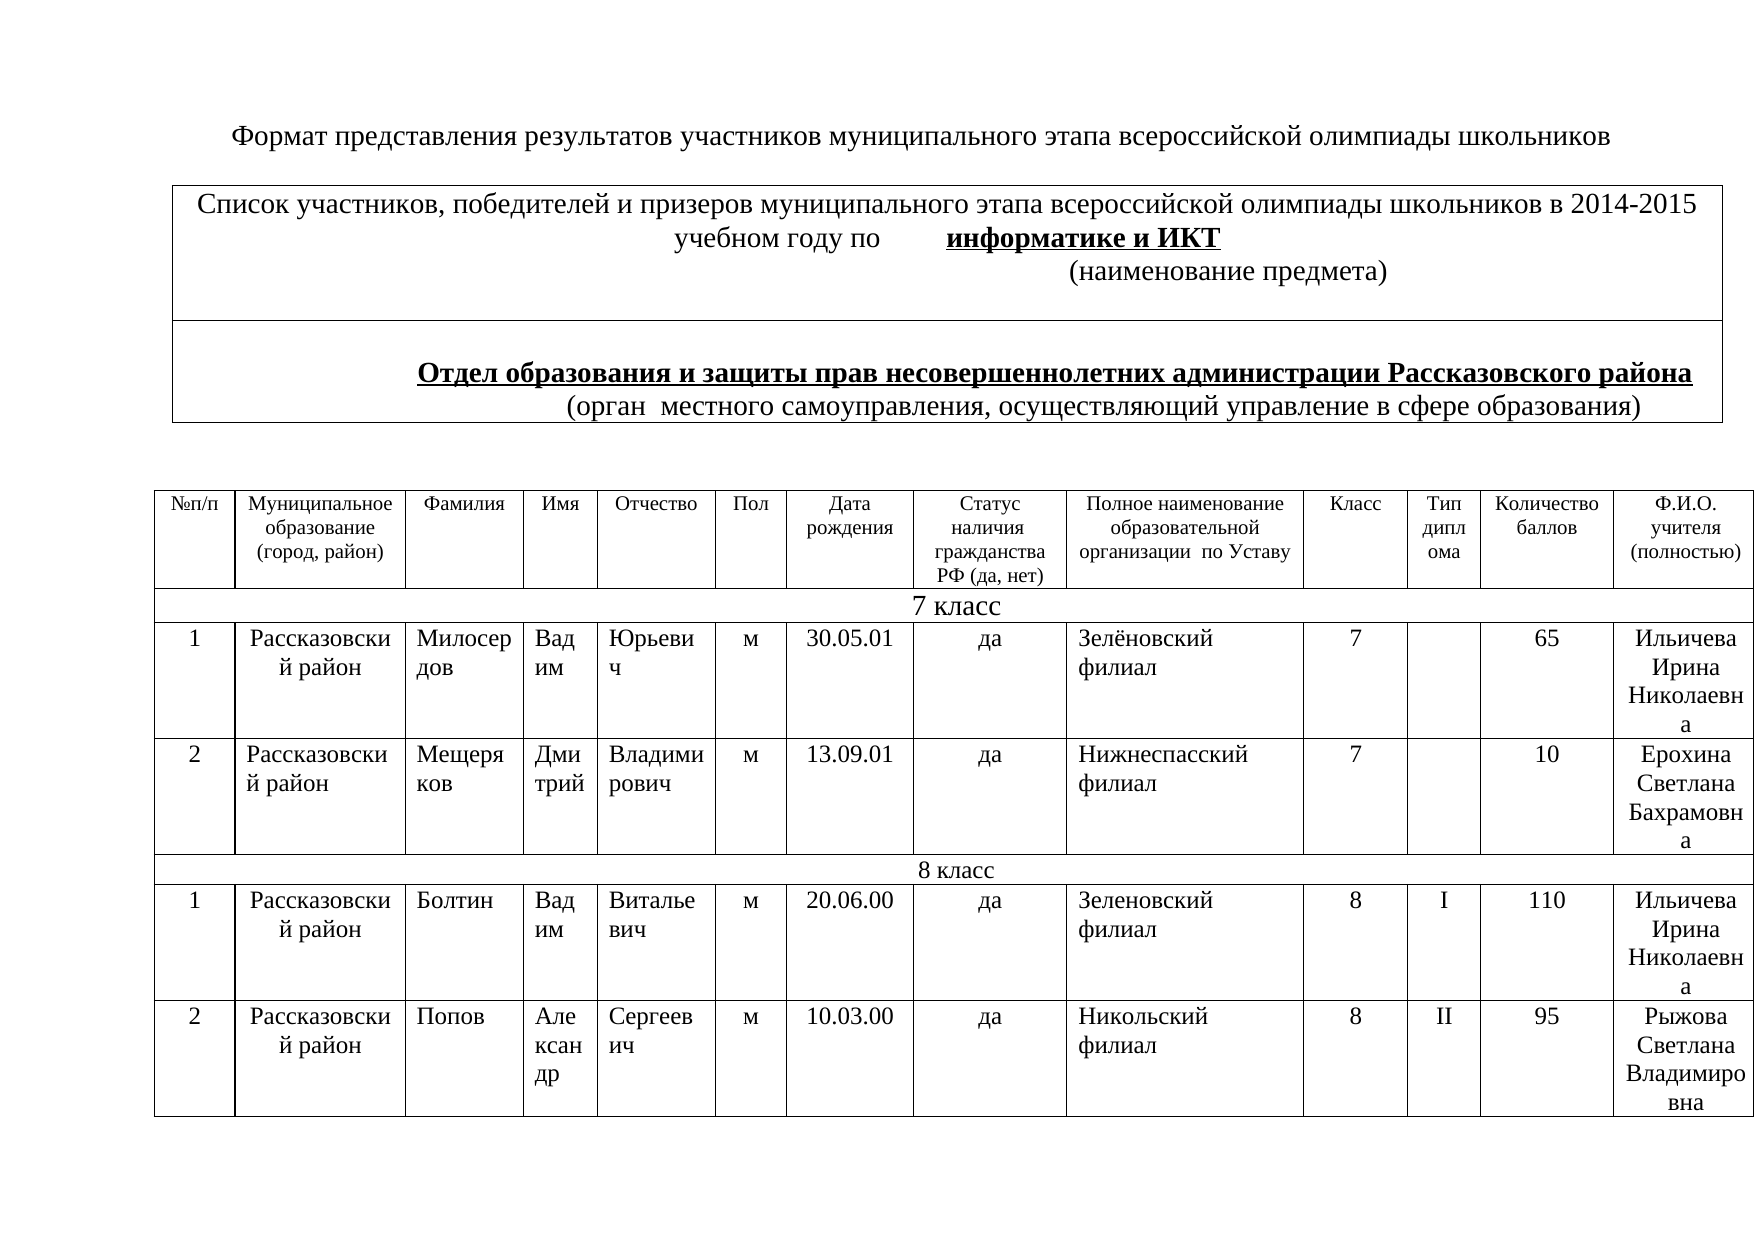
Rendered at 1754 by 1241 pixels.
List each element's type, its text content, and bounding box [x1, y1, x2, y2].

table_cell Зелёновский филиал [1067, 623, 1303, 738]
table_header Имя [524, 491, 597, 587]
table_cell I [1408, 885, 1480, 1000]
table_cell да [914, 739, 1066, 854]
table_cell 7 [1304, 623, 1407, 738]
table_header Полное наименование образовательной организации по Уставу [1067, 491, 1303, 587]
table_cell Рассказовский район [236, 885, 405, 1000]
table_cell да [914, 1001, 1066, 1116]
table_header Муниципальное образование (город, район) [236, 491, 405, 587]
table_cell 7 класс [155, 589, 1753, 622]
table_cell 8 [1304, 1001, 1407, 1116]
table_cell Милосердов [406, 623, 523, 738]
table_cell Ильичева Ирина Николаевна [1614, 885, 1753, 1000]
table_cell Рассказовский район [236, 623, 405, 738]
table_cell Дмитрий [524, 739, 597, 854]
table_cell 65 [1481, 623, 1613, 738]
table_cell Юрьевич [598, 623, 715, 738]
table_cell 8 [1304, 885, 1407, 1000]
table_cell Владимирович [598, 739, 715, 854]
table_cell Никольский филиал [1067, 1001, 1303, 1116]
table_cell 8 класс [155, 855, 1753, 884]
table_cell Вадим [524, 623, 597, 738]
table_cell Болтин [406, 885, 523, 1000]
table_cell 7 [1304, 739, 1407, 854]
table_cell Рассказовский район [236, 739, 405, 854]
table_cell Рыжова Светлана Владимировна [1614, 1001, 1753, 1116]
table_header Количество баллов [1481, 491, 1613, 587]
table_cell м [716, 885, 786, 1000]
table_cell Александр [524, 1001, 597, 1116]
table_cell Вадим [524, 885, 597, 1000]
table_cell [1408, 623, 1480, 738]
table_cell Рассказовский район [236, 1001, 405, 1116]
table_header №п/п [155, 491, 234, 587]
table_header Дата рождения [787, 491, 913, 587]
text Формат представления результатов участников муниципального этапа всероссийской олимпиады школьников [177, 118, 1665, 152]
table_cell да [914, 623, 1066, 738]
table_cell 30.05.01 [787, 623, 913, 738]
table_cell Ильичева Ирина Николаевна [1614, 623, 1753, 738]
table_header Класс [1304, 491, 1407, 587]
table_cell 20.06.00 [787, 885, 913, 1000]
table_cell м [716, 623, 786, 738]
table_header Статус наличия гражданства РФ (да, нет) [914, 491, 1066, 587]
table_cell 95 [1481, 1001, 1613, 1116]
table_header Тип диплома [1408, 491, 1480, 587]
table_cell 10 [1481, 739, 1613, 854]
table_header Ф.И.О. учителя (полностью) [1614, 491, 1753, 587]
table_cell 2 [155, 739, 234, 854]
table_header Фамилия [406, 491, 523, 587]
table_cell 13.09.01 [787, 739, 913, 854]
table_cell Попов [406, 1001, 523, 1116]
table_header Список участников, победителей и призеров муниципального этапа всероссийской олимпиады школьников в 2014-2015 учебном году по информатике и ИКТ (наименование предмета) [173, 186, 1722, 320]
table_header Отчество [598, 491, 715, 587]
table_cell Ерохина Светлана Бахрамовна [1614, 739, 1753, 854]
table_cell Зеленовский филиал [1067, 885, 1303, 1000]
table_header Пол [716, 491, 786, 587]
table_cell м [716, 739, 786, 854]
table_cell м [716, 1001, 786, 1116]
table_cell Мещеряков [406, 739, 523, 854]
table_cell II [1408, 1001, 1480, 1116]
table_cell 2 [155, 1001, 234, 1116]
table_cell Сергеевич [598, 1001, 715, 1116]
table_cell [1408, 739, 1480, 854]
table_cell 1 [155, 623, 234, 738]
table_cell 10.03.00 [787, 1001, 913, 1116]
table_cell Нижнеспасский филиал [1067, 739, 1303, 854]
table_cell 110 [1481, 885, 1613, 1000]
table_cell да [914, 885, 1066, 1000]
table_cell Витальевич [598, 885, 715, 1000]
table_cell Отдел образования и защиты прав несовершеннолетних администрации Рассказовского района (орган местного самоуправления, осуществляющий управление в сфере образования) [173, 321, 1722, 422]
table_cell 1 [155, 885, 234, 1000]
